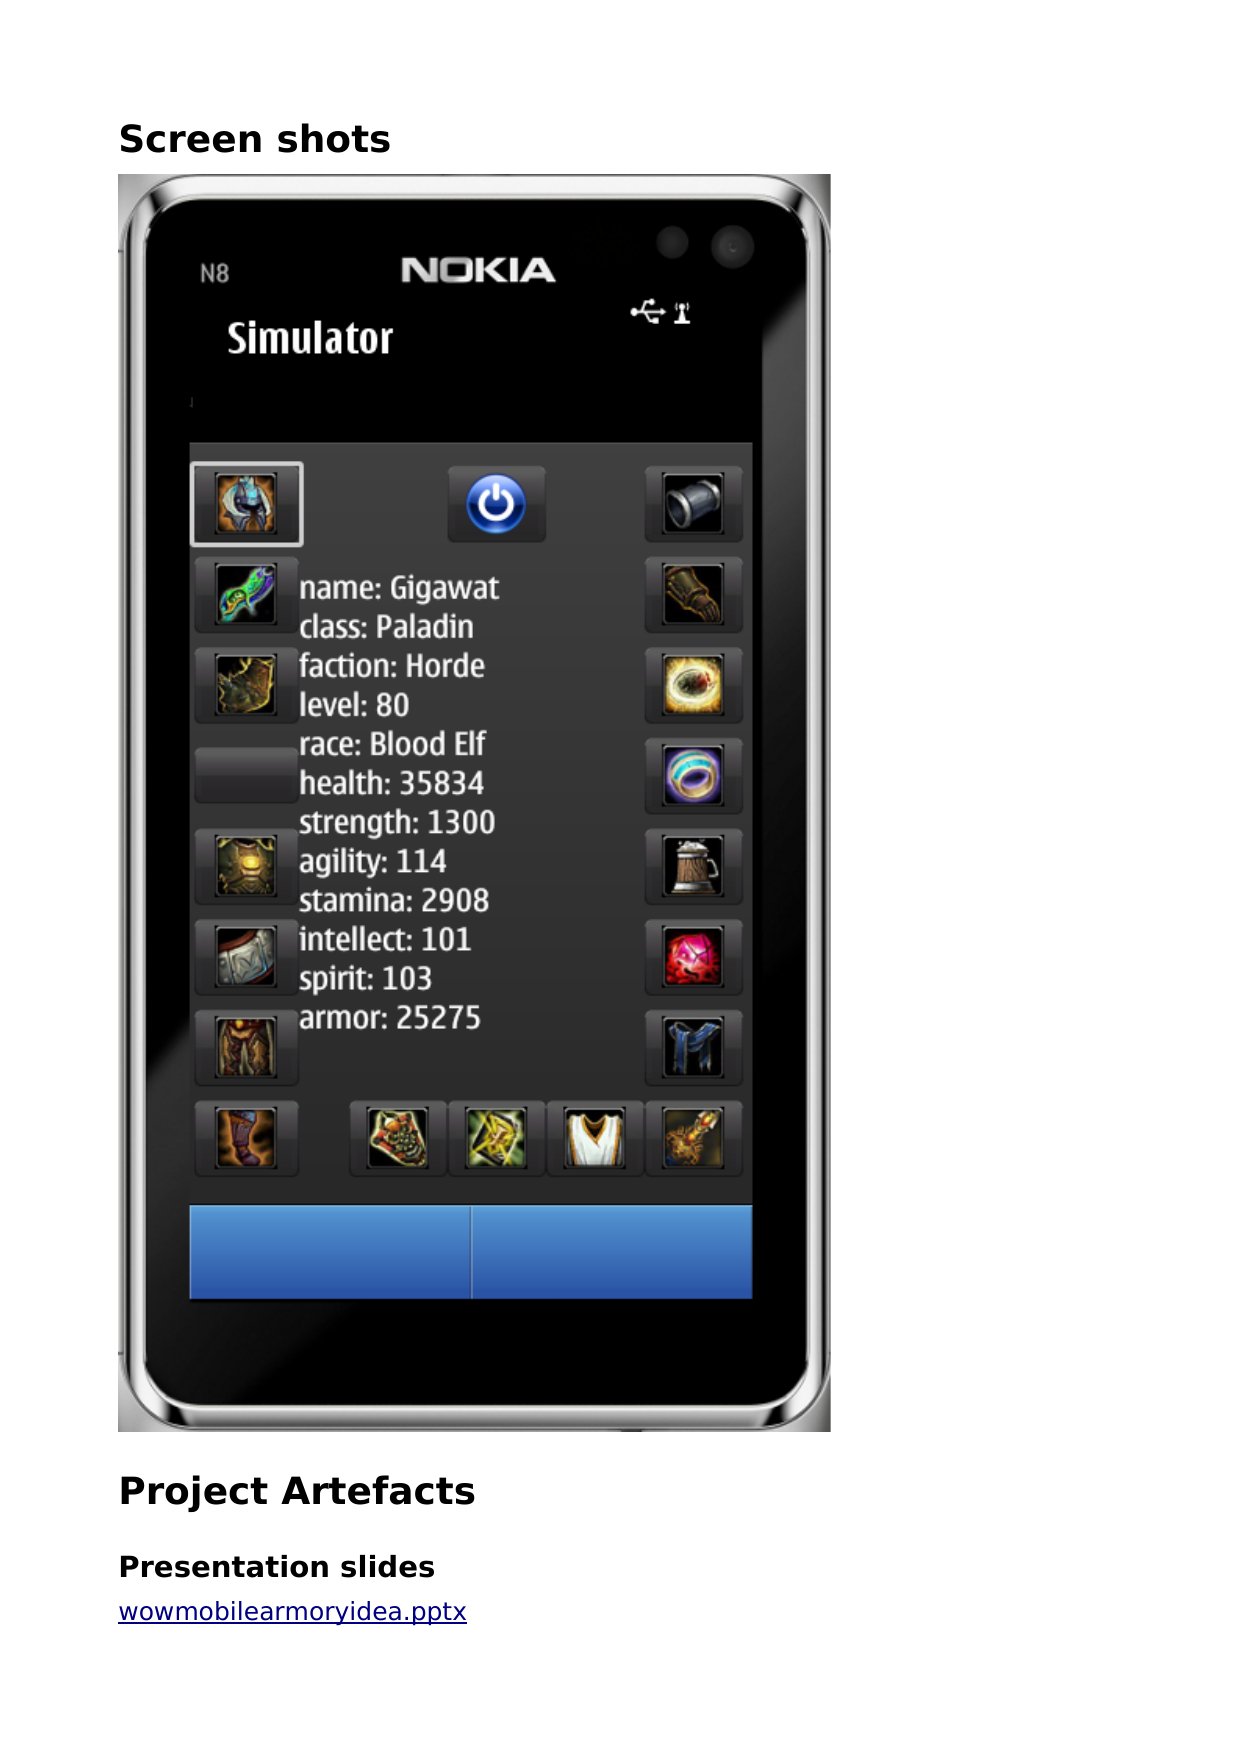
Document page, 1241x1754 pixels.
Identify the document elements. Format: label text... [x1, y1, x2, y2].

subtitle Screen shots [118, 118, 1122, 162]
text wowmobilearmoryidea.pptx [118, 1597, 1122, 1626]
picture [118, 174, 831, 1432]
subtitle Project Artefacts [118, 1469, 1122, 1513]
subtitle Presentation slides [118, 1551, 1122, 1585]
